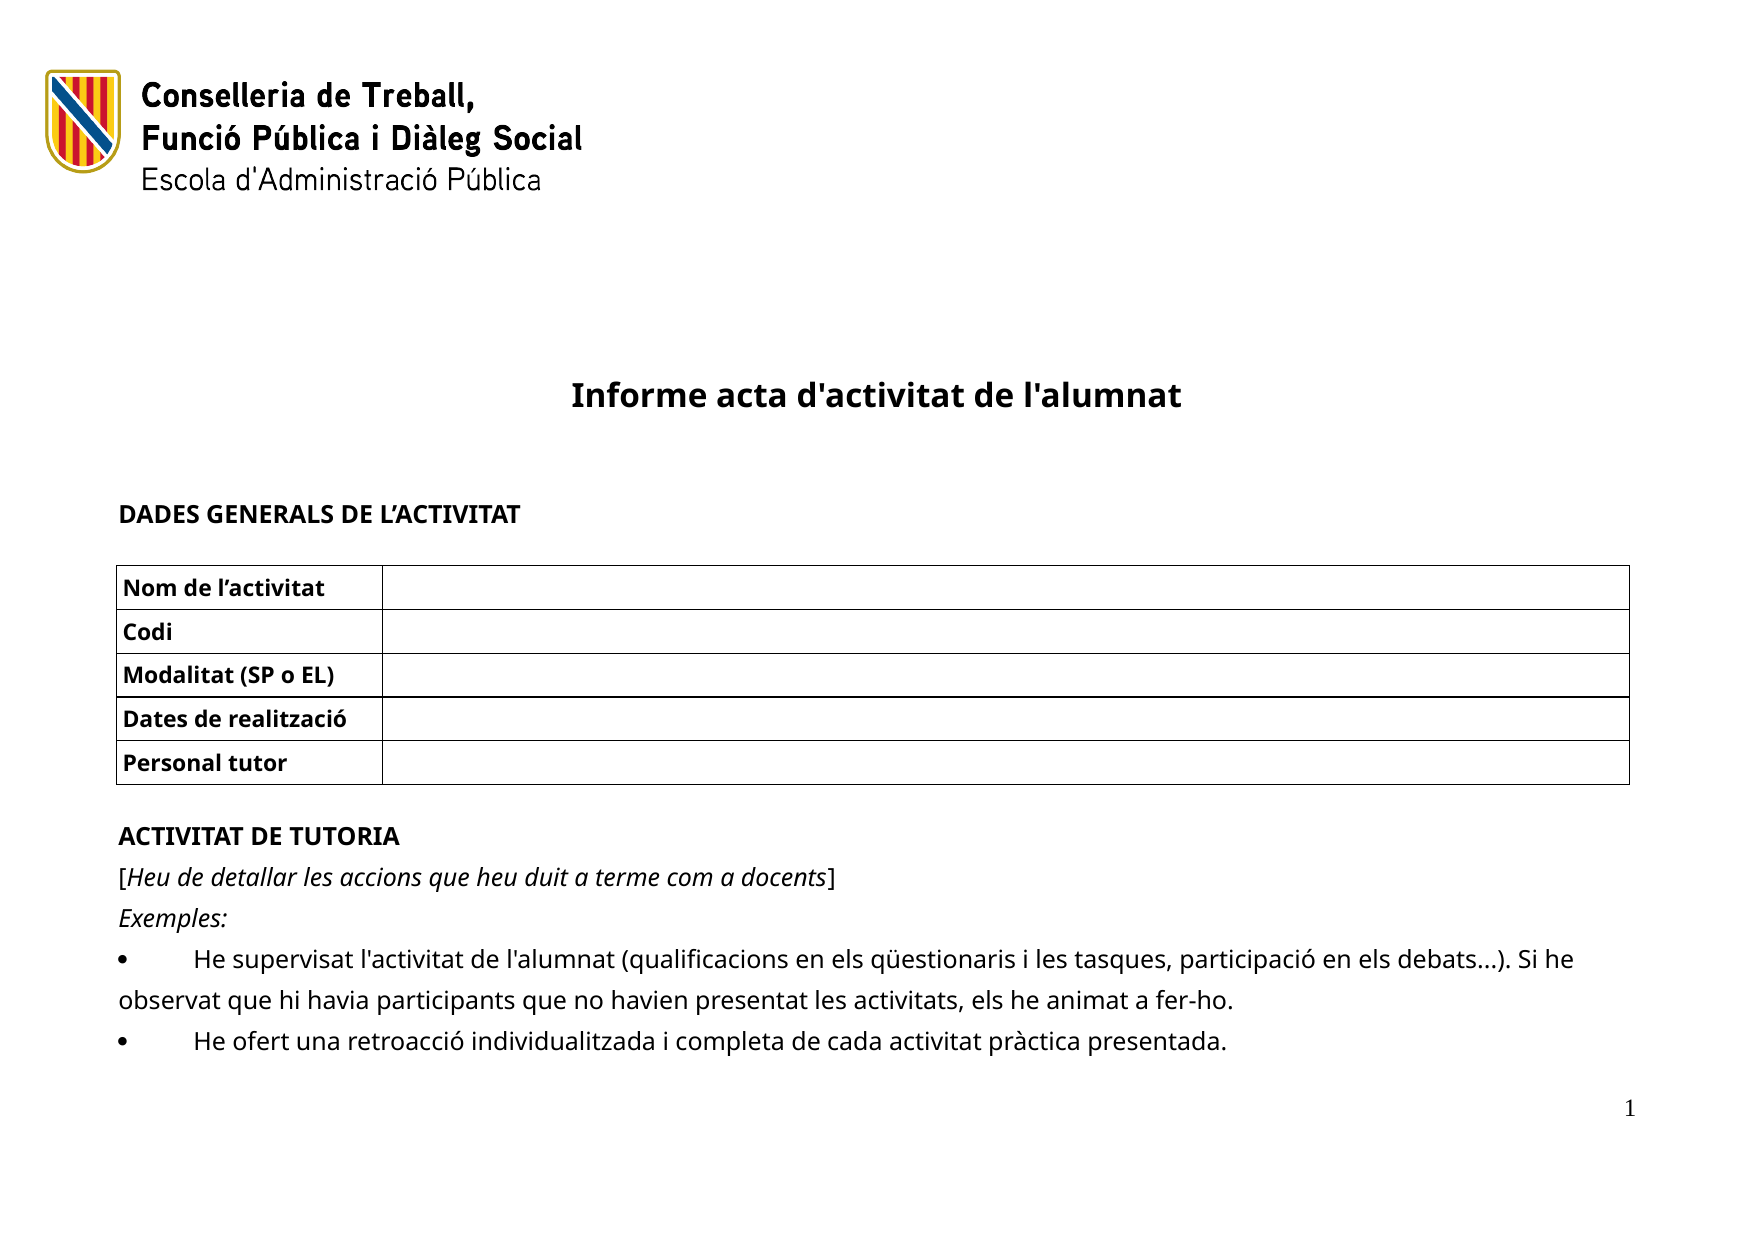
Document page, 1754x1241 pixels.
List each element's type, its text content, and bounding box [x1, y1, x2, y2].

text [Heu de detallar les accions que heu duit a terme com a docents] [118, 860, 1636, 894]
table_header Nom de l’activitat [117, 566, 382, 609]
text DADES GENERALS DE L’ACTIVITAT [118, 497, 1636, 531]
picture [36, 57, 590, 199]
table_cell [383, 654, 1629, 696]
table_cell [383, 698, 1629, 740]
table_cell Personal tutor [117, 741, 382, 784]
text ACTIVITAT DE TUTORIA [118, 819, 1636, 853]
text Informe acta d'activitat de l'alumnat [118, 372, 1636, 417]
table_cell [383, 741, 1629, 784]
table_cell [383, 610, 1629, 653]
table_cell Modalitat (SP o EL) [117, 654, 382, 696]
table_cell Dates de realització [117, 698, 382, 740]
table_header [383, 566, 1629, 609]
text Exemples: [118, 901, 1636, 935]
list He ofert una retroacció individualitzada i completa de cada activitat pràctica presentada. [118, 1023, 1636, 1057]
table_cell Codi [117, 610, 382, 653]
list He supervisat l'activitat de l'alumnat (qualificacions en els qüestionaris i les tasques, participació en els debats...). Si he observat que hi havia participants que no havien presentat les activitats, els he animat a fer-ho. [118, 941, 1636, 1016]
